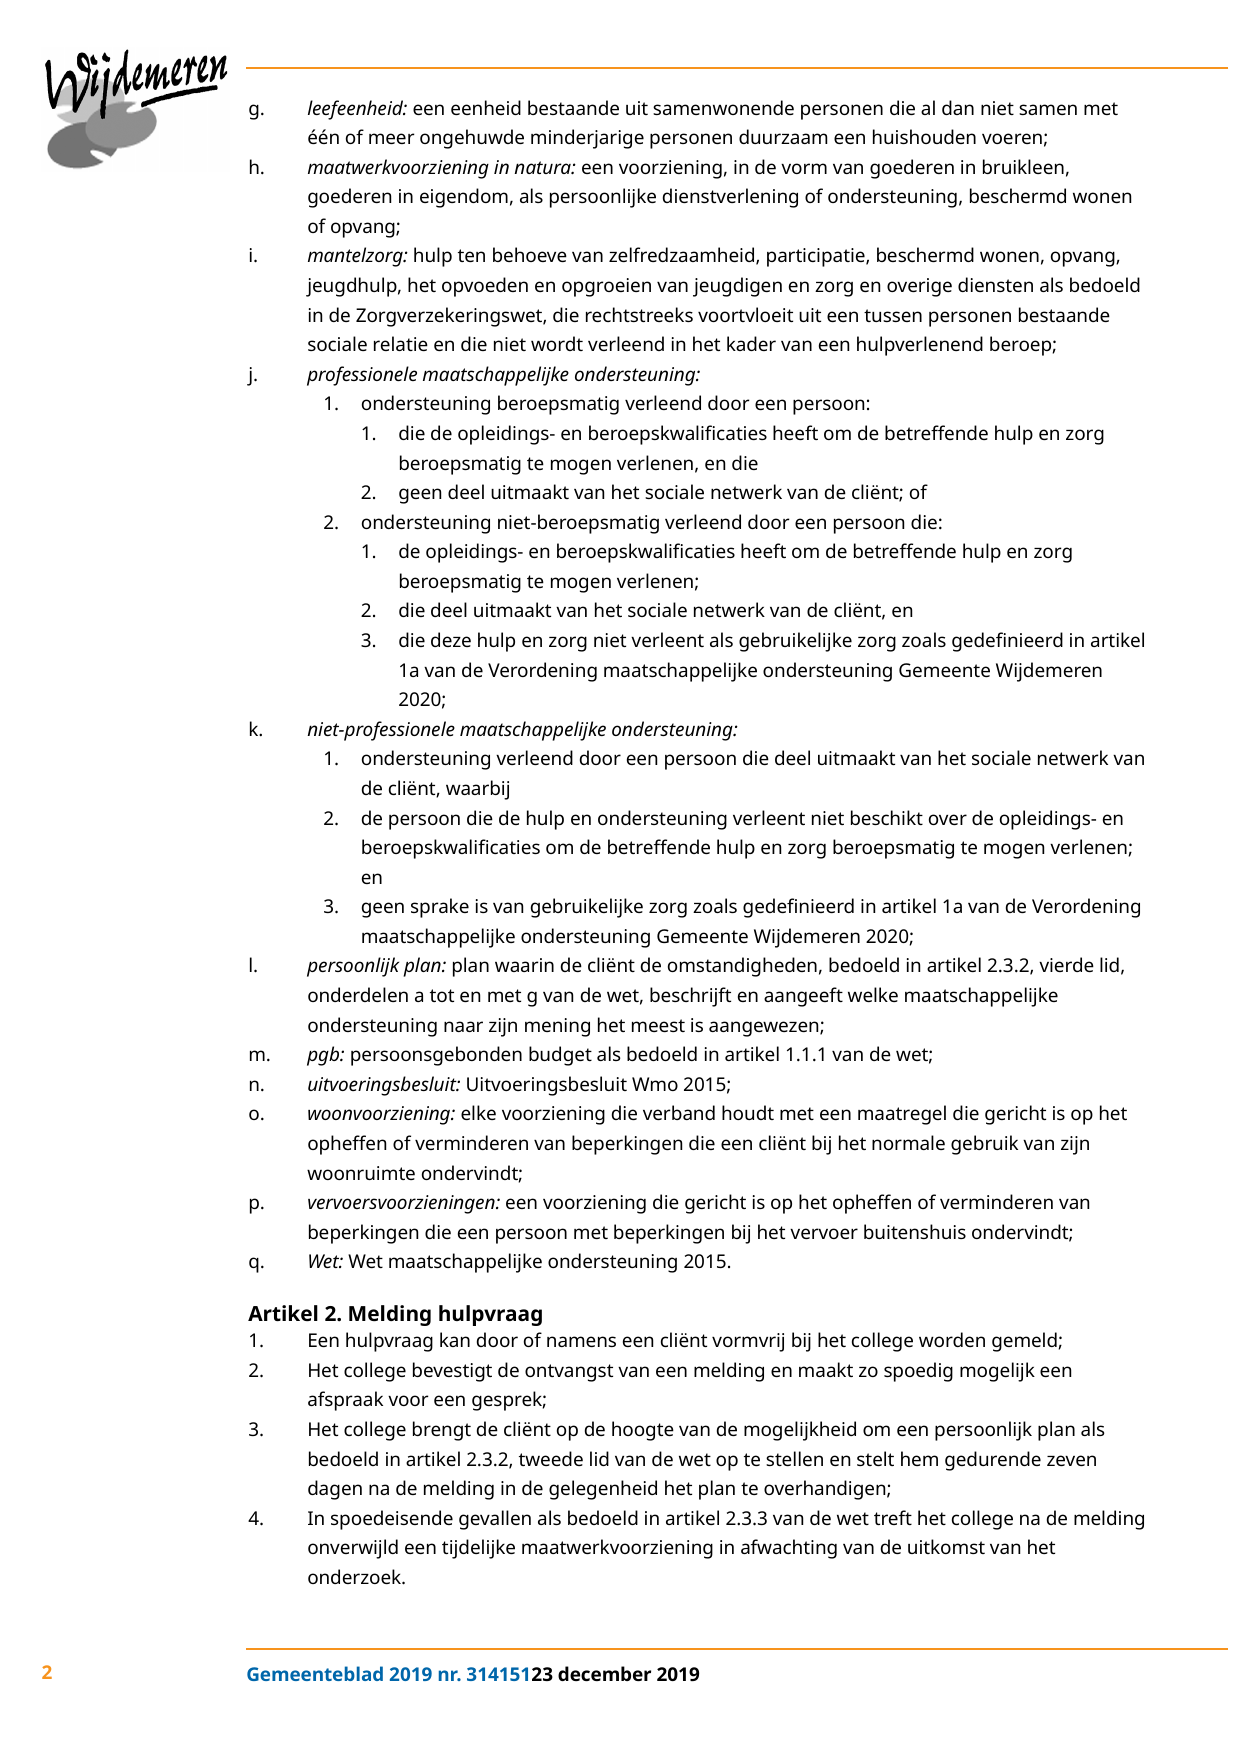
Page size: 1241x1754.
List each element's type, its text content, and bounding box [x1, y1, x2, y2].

list geen deel uitmaakt van het sociale netwerk van de cliënt; of [361, 479, 1152, 505]
picture [41, 47, 231, 172]
list persoonlijk plan: plan waarin de cliënt de omstandigheden, bedoeld in artikel 2.3.2, vierde lid, onderdelen a tot en met g van de wet, beschrijft en aangeeft welke maatschappelijke ondersteuning naar zijn mening het meest is aangewezen; [248, 953, 1152, 1038]
list die deel uitmaakt van het sociale netwerk van de cliënt, en [361, 598, 1152, 623]
list die deze hulp en zorg niet verleent als gebruikelijke zorg zoals gedefinieerd in artikel 1a van de Verordening maatschappelijke ondersteuning Gemeente Wijdemeren 2020; [361, 627, 1152, 712]
list Het college brengt de cliënt op de hoogte van de mogelijkheid om een persoonlijk plan als bedoeld in artikel 2.3.2, tweede lid van de wet op te stellen en stelt hem gedurende zeven dagen na de melding in de gelegenheid het plan te overhandigen; [248, 1416, 1152, 1501]
list vervoersvoorzieningen: een voorziening die gericht is op het opheffen of verminderen van beperkingen die een persoon met beperkingen bij het vervoer buitenshuis ondervindt; [248, 1189, 1152, 1245]
list die de opleidings- en beroepskwalificaties heeft om de betreffende hulp en zorg beroepsmatig te mogen verlenen, en die [361, 420, 1152, 476]
list In spoedeisende gevallen als bedoeld in artikel 2.3.3 van de wet treft het college na de melding onverwijld een tijdelijke maatwerkvoorziening in afwachting van de uitkomst van het onderzoek. [248, 1505, 1152, 1590]
list professionele maatschappelijke ondersteuning: [248, 361, 1152, 387]
text Artikel 2. Melding hulpvraag [248, 1299, 1152, 1327]
list ondersteuning niet-beroepsmatig verleend door een persoon die: [323, 509, 1152, 535]
list Wet: Wet maatschappelijke ondersteuning 2015. [248, 1248, 1152, 1274]
list de opleidings- en beroepskwalificaties heeft om de betreffende hulp en zorg beroepsmatig te mogen verlenen; [361, 538, 1152, 594]
list ondersteuning verleend door een persoon die deel uitmaakt van het sociale netwerk van de cliënt, waarbij [323, 746, 1152, 801]
list woonvoorziening: elke voorziening die verband houdt met een maatregel die gericht is op het opheffen of verminderen van beperkingen die een cliënt bij het normale gebruik van zijn woonruimte ondervindt; [248, 1101, 1152, 1186]
list geen sprake is van gebruikelijke zorg zoals gedefinieerd in artikel 1a van de Verordening maatschappelijke ondersteuning Gemeente Wijdemeren 2020; [323, 893, 1152, 949]
list Een hulpvraag kan door of namens een cliënt vormvrij bij het college worden gemeld; [248, 1327, 1152, 1353]
list de persoon die de hulp en ondersteuning verleent niet beschikt over de opleidings- en beroepskwalificaties om de betreffende hulp en zorg beroepsmatig te mogen verlenen; en [323, 805, 1152, 890]
list Het college bevestigt de ontvangst van een melding en maakt zo spoedig mogelijk een afspraak voor een gesprek; [248, 1357, 1152, 1412]
list mantelzorg: hulp ten behoeve van zelfredzaamheid, participatie, beschermd wonen, opvang, jeugdhulp, het opvoeden en opgroeien van jeugdigen en zorg en overige diensten als bedoeld in de Zorgverzekeringswet, die rechtstreeks voortvloeit uit een tussen personen bestaande sociale relatie en die niet wordt verleend in het kader van een hulpverlenend beroep; [248, 243, 1152, 357]
list leefeenheid: een eenheid bestaande uit samenwonende personen die al dan niet samen met één of meer ongehuwde minderjarige personen duurzaam een huishouden voeren; [248, 95, 1152, 150]
list maatwerkvoorziening in natura: een voorziening, in de vorm van goederen in bruikleen, goederen in eigendom, als persoonlijke dienstverlening of ondersteuning, beschermd wonen of opvang; [248, 154, 1152, 239]
list ondersteuning beroepsmatig verleend door een persoon: [323, 391, 1152, 416]
list niet-professionele maatschappelijke ondersteuning: [248, 716, 1152, 742]
list pgb: persoonsgebonden budget als bedoeld in artikel 1.1.1 van de wet; [248, 1041, 1152, 1067]
list uitvoeringsbesluit: Uitvoeringsbesluit Wmo 2015; [248, 1071, 1152, 1097]
